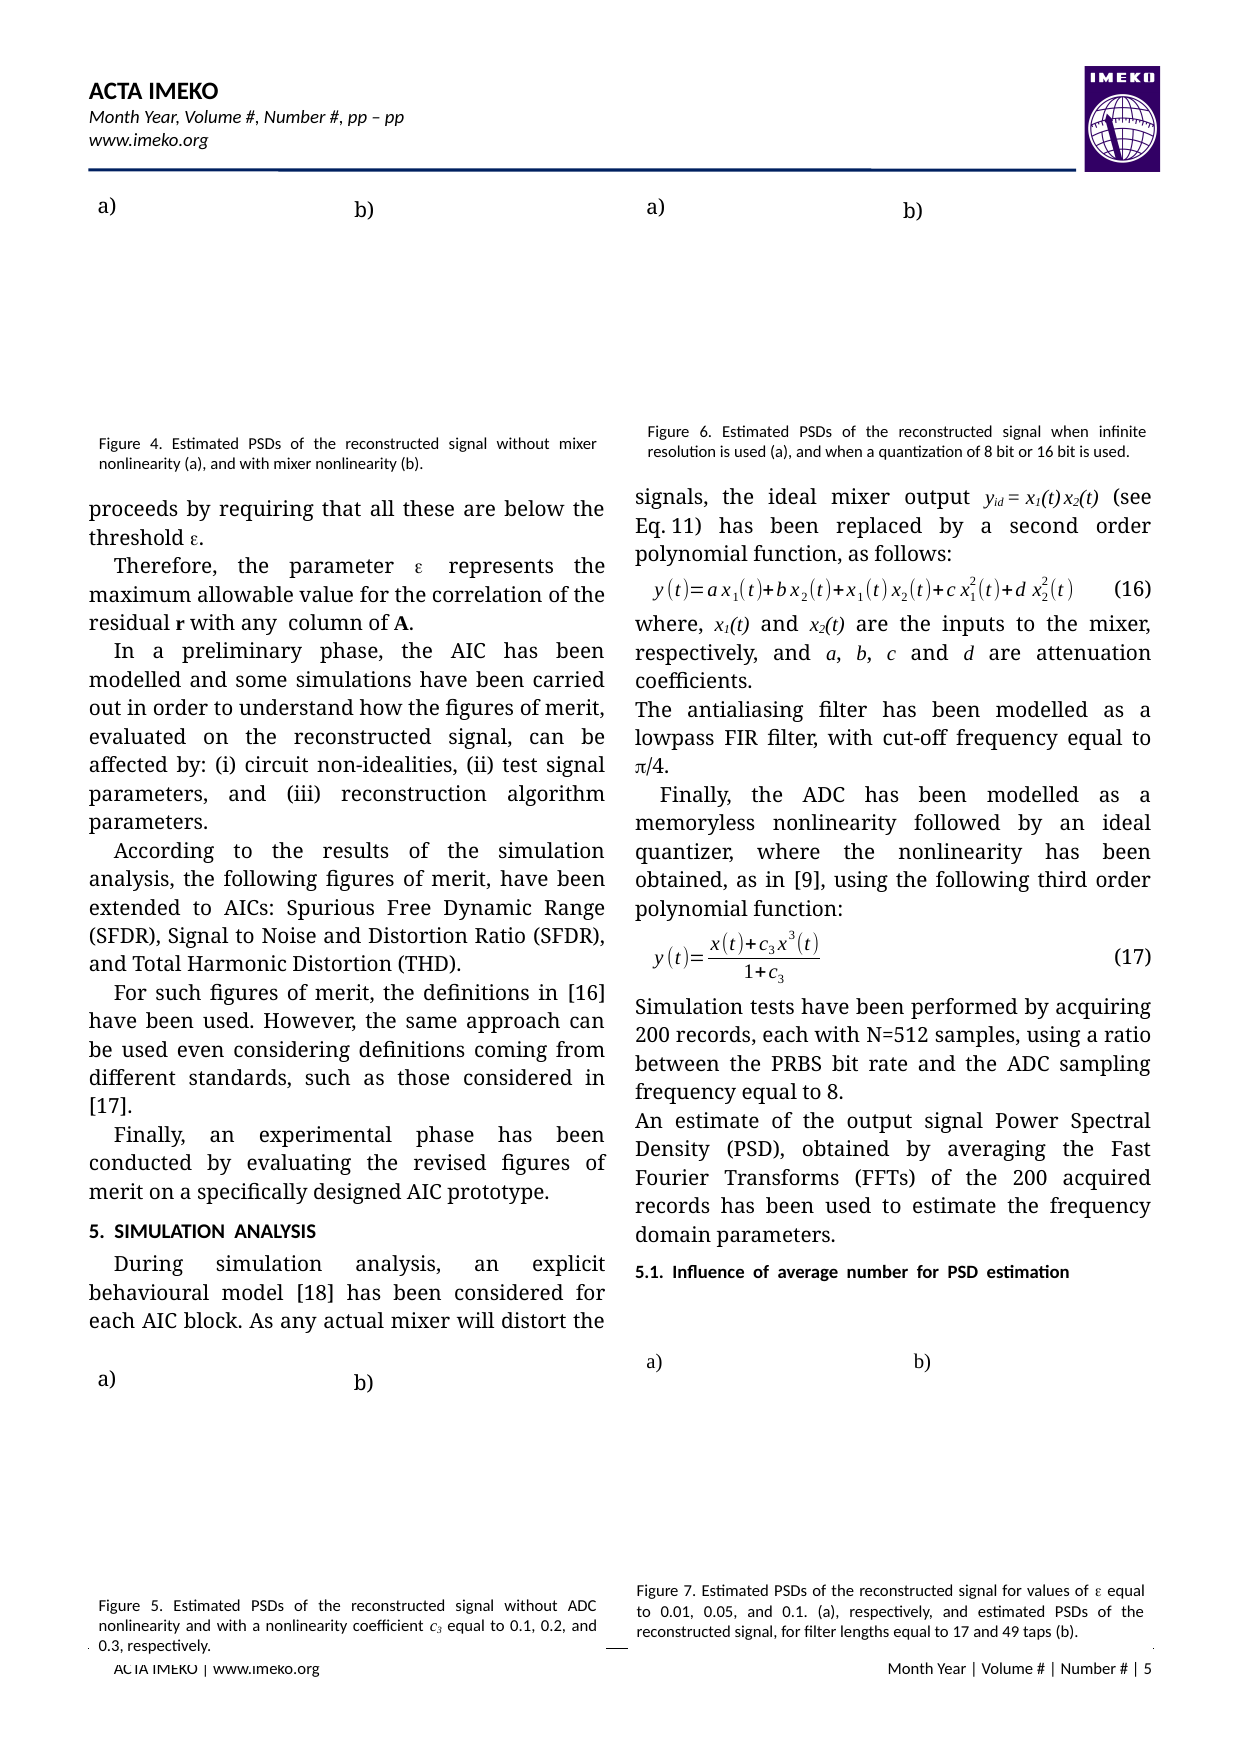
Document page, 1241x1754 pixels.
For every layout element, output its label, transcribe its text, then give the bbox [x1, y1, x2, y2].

text Finally, the ADC has been modelled as a memoryless nonlinearity followed by an ideal quantizer, where the nonlinearity has been obtained, as in [9], using the following third order polynomial function: [635, 780, 1152, 922]
text Simulation tests have been performed by acquiring 200 records, each with N=512 samples, using a ratio between the PRBS bit rate and the ADC sampling frequency equal to 8. [635, 992, 1152, 1106]
text In a preliminary phase, the AIC has been modelled and some simulations have been carried out in order to understand how the figures of merit, evaluated on the reconstructed signal, can be affected by: (i) circuit non-idealities, (ii) test signal parameters, and (iii) reconstruction algorithm parameters. [89, 637, 605, 836]
text signals, the ideal mixer output yid = x1(t) x2(t) (see Eq. 11) has been replaced by a second order polynomial function, as follows: [635, 187, 1152, 568]
text Therefore, the parameter e represents the maximum allowable value for the correlation of the residual r with any column of A. [89, 551, 605, 637]
picture [1084, 66, 1161, 172]
text (16) [635, 574, 1152, 603]
text Figure 4. Estimated PSDs of the reconstructed signal without mixer nonlinearity (a), and with mixer nonlinearity (b). [99, 433, 598, 474]
text Differently from problem (7), which looks for the solution in the least square sense, the Dantzig selector computes the residual r = y – A c, and, then, evaluates its inner products with the columns of A. These inner products form various weighted combinations of the entries in r and all those are expected to be small [15]. The constraint, thus, proceeds by requiring that all these are below the threshold e. [89, 187, 605, 551]
text For such figures of merit, the definitions in [16] have been used. However, the same approach can be used even considering definitions coming from different standards, such as those considered in [17]. [89, 978, 605, 1120]
text (17) [635, 928, 1152, 986]
text During simulation analysis, an explicit behavioural model [18] has been considered for each AIC block. As any actual mixer will distort the [89, 1249, 605, 1335]
text Figure 6. Estimated PSDs of the reconstructed signal when infinite resolution is used (a), and when a quantization of 8 bit or 16 bit is used. [647, 208, 1146, 462]
text Figure 7. Estimated PSDs of the reconstructed signal for values of e equal to 0.01, 0.05, and 0.1. (a), respectively, and estimated PSDs of the reconstructed signal, for filter lengths equal to 17 and 49 taps (b). [636, 1366, 1144, 1642]
title Influence of average number for PSD estimation [635, 1261, 1152, 1283]
text Finally, an experimental phase has been conducted by evaluating the revised figures of merit on a specifically designed AIC prototype. [89, 1120, 605, 1205]
text Figure 5. Estimated PSDs of the reconstructed signal without ADC nonlinearity and with a nonlinearity coefficient c3 equal to 0.1, 0.2, and 0.3, respectively. [98, 1380, 597, 1656]
text where, x1(t) and x2(t) are the inputs to the mixer, respectively, and a, b, c and d are attenuation coefficients. [635, 609, 1152, 695]
text The antialiasing filter has been modelled as a lowpass FIR filter, with cut-off frequency equal to p/4. [635, 695, 1152, 780]
text According to the results of the simulation analysis, the following figures of merit, have been extended to AICs: Spurious Free Dynamic Range (SFDR), Signal to Noise and Distortion Ratio (SFDR), and Total Harmonic Distortion (THD). [89, 836, 605, 978]
title SIMULATION analysis [89, 1218, 605, 1243]
text An estimate of the output signal Power Spectral Density (PSD), obtained by averaging the Fast Fourier Transforms (FFTs) of the 200 acquired records has been used to estimate the frequency domain parameters. [635, 1106, 1152, 1248]
